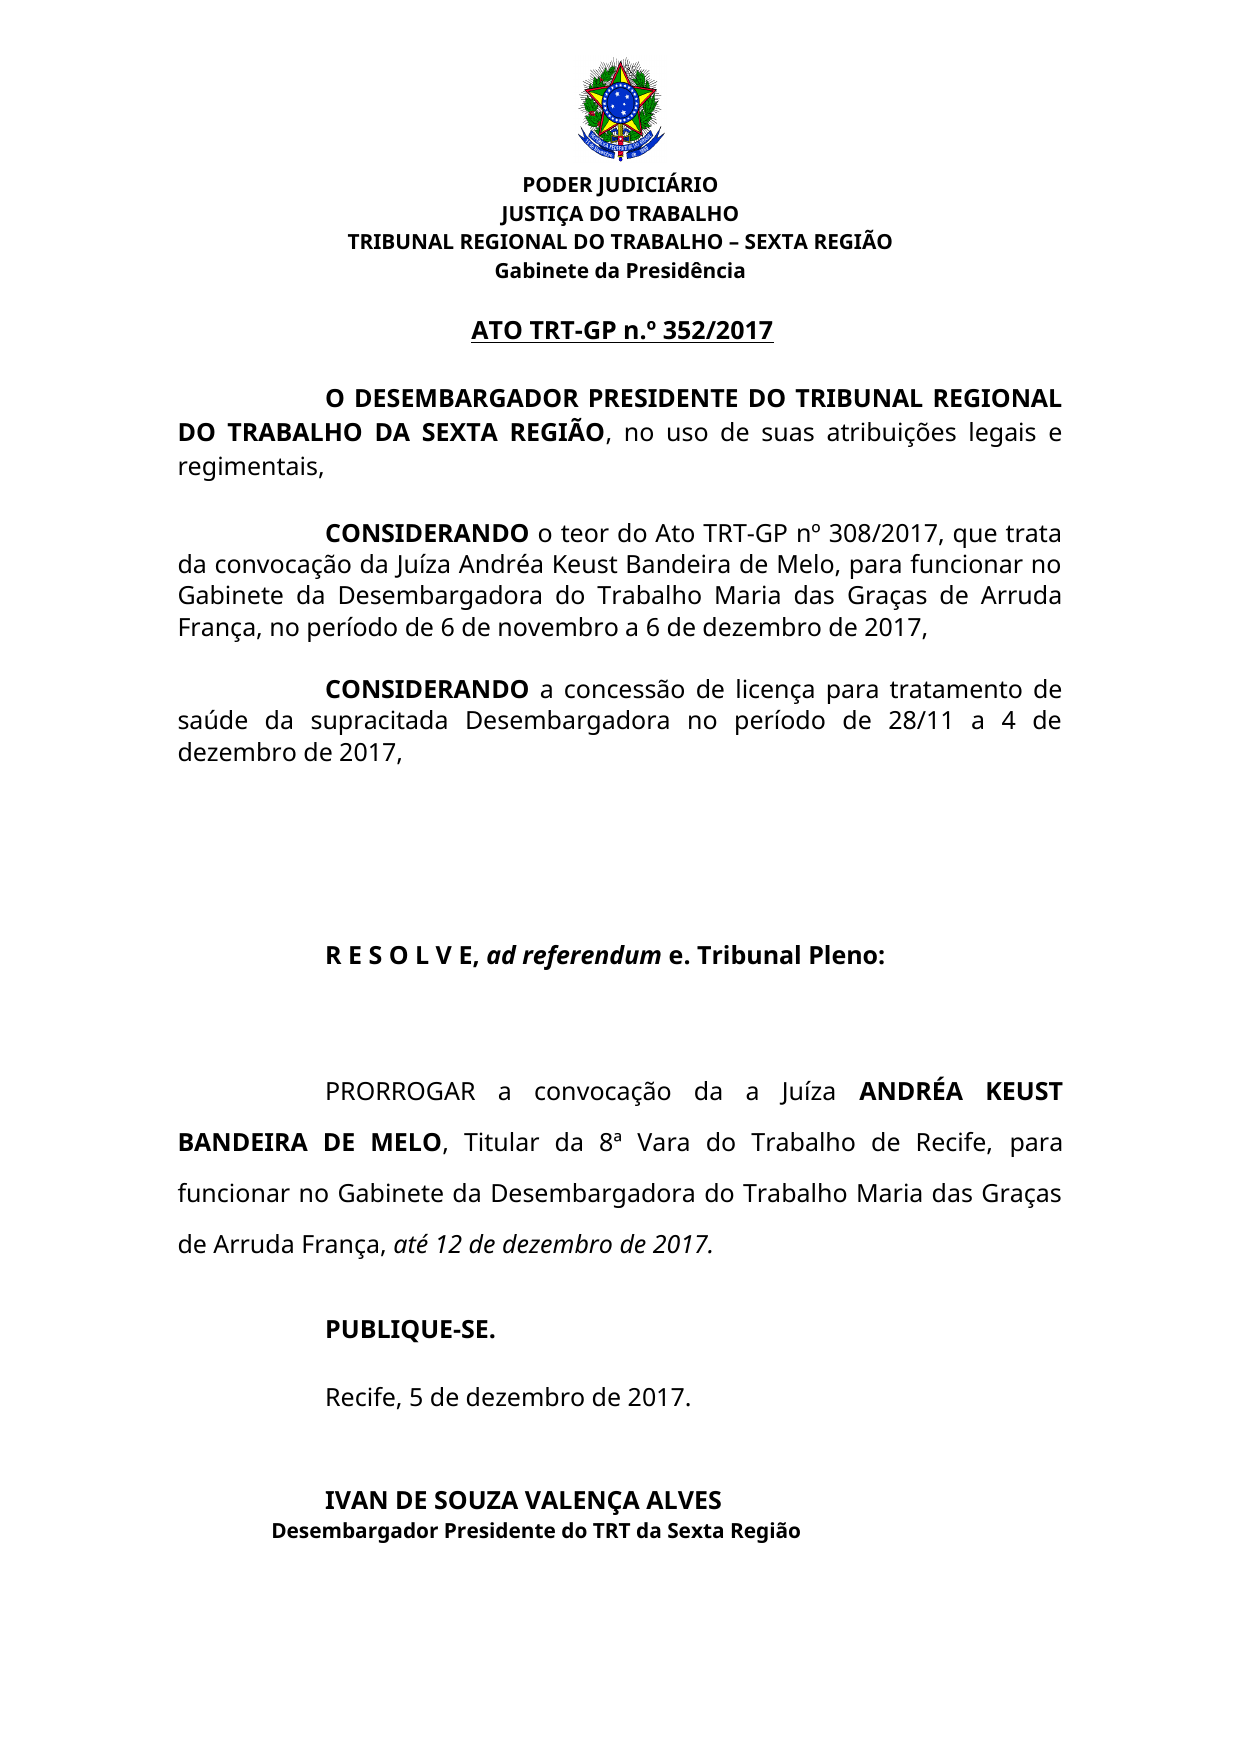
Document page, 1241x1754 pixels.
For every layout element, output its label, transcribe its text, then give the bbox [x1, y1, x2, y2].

text CONSIDERANDO o teor do Ato TRT-GP nº 308/2017, que trata da convocação da Juíza Andréa Keust Bandeira de Melo, para funcionar no Gabinete da Desembargadora do Trabalho Maria das Graças de Arruda França, no período de 6 de novembro a 6 de dezembro de 2017, [177, 517, 1063, 642]
text CONSIDERANDO a concessão de licença para tratamento de saúde da supracitada Desembargadora no período de 28/11 a 4 de dezembro de 2017, [177, 673, 1063, 767]
text O DESEMBARGADOR PRESIDENTE DO TRIBUNAL REGIONAL DO TRABALHO DA SEXTA REGIÃO, no uso de suas atribuições legais e regimentais, [177, 381, 1063, 483]
subtitle ATO TRT-GP n.º 352/2017 [177, 313, 1067, 347]
text Desembargador Presidente do TRT da Sexta Região [177, 1516, 1063, 1545]
picture [573, 55, 667, 163]
text IVAN DE SOUZA VALENÇA ALVES [177, 1482, 1063, 1516]
text PRORROGAR a convocação da a Juíza ANDRÉA KEUST BANDEIRA DE MELO, Titular da 8ª Vara do Trabalho de Recife, para funcionar no Gabinete da Desembargadora do Trabalho Maria das Graças de Arruda França, até 12 de dezembro de 2017. [177, 1074, 1063, 1261]
text Recife, 5 de dezembro de 2017. [177, 1380, 1063, 1414]
text PUBLIQUE-SE. [177, 1312, 1063, 1346]
text R E S O L V E, ad referendum e. Tribunal Pleno: [177, 937, 1063, 972]
